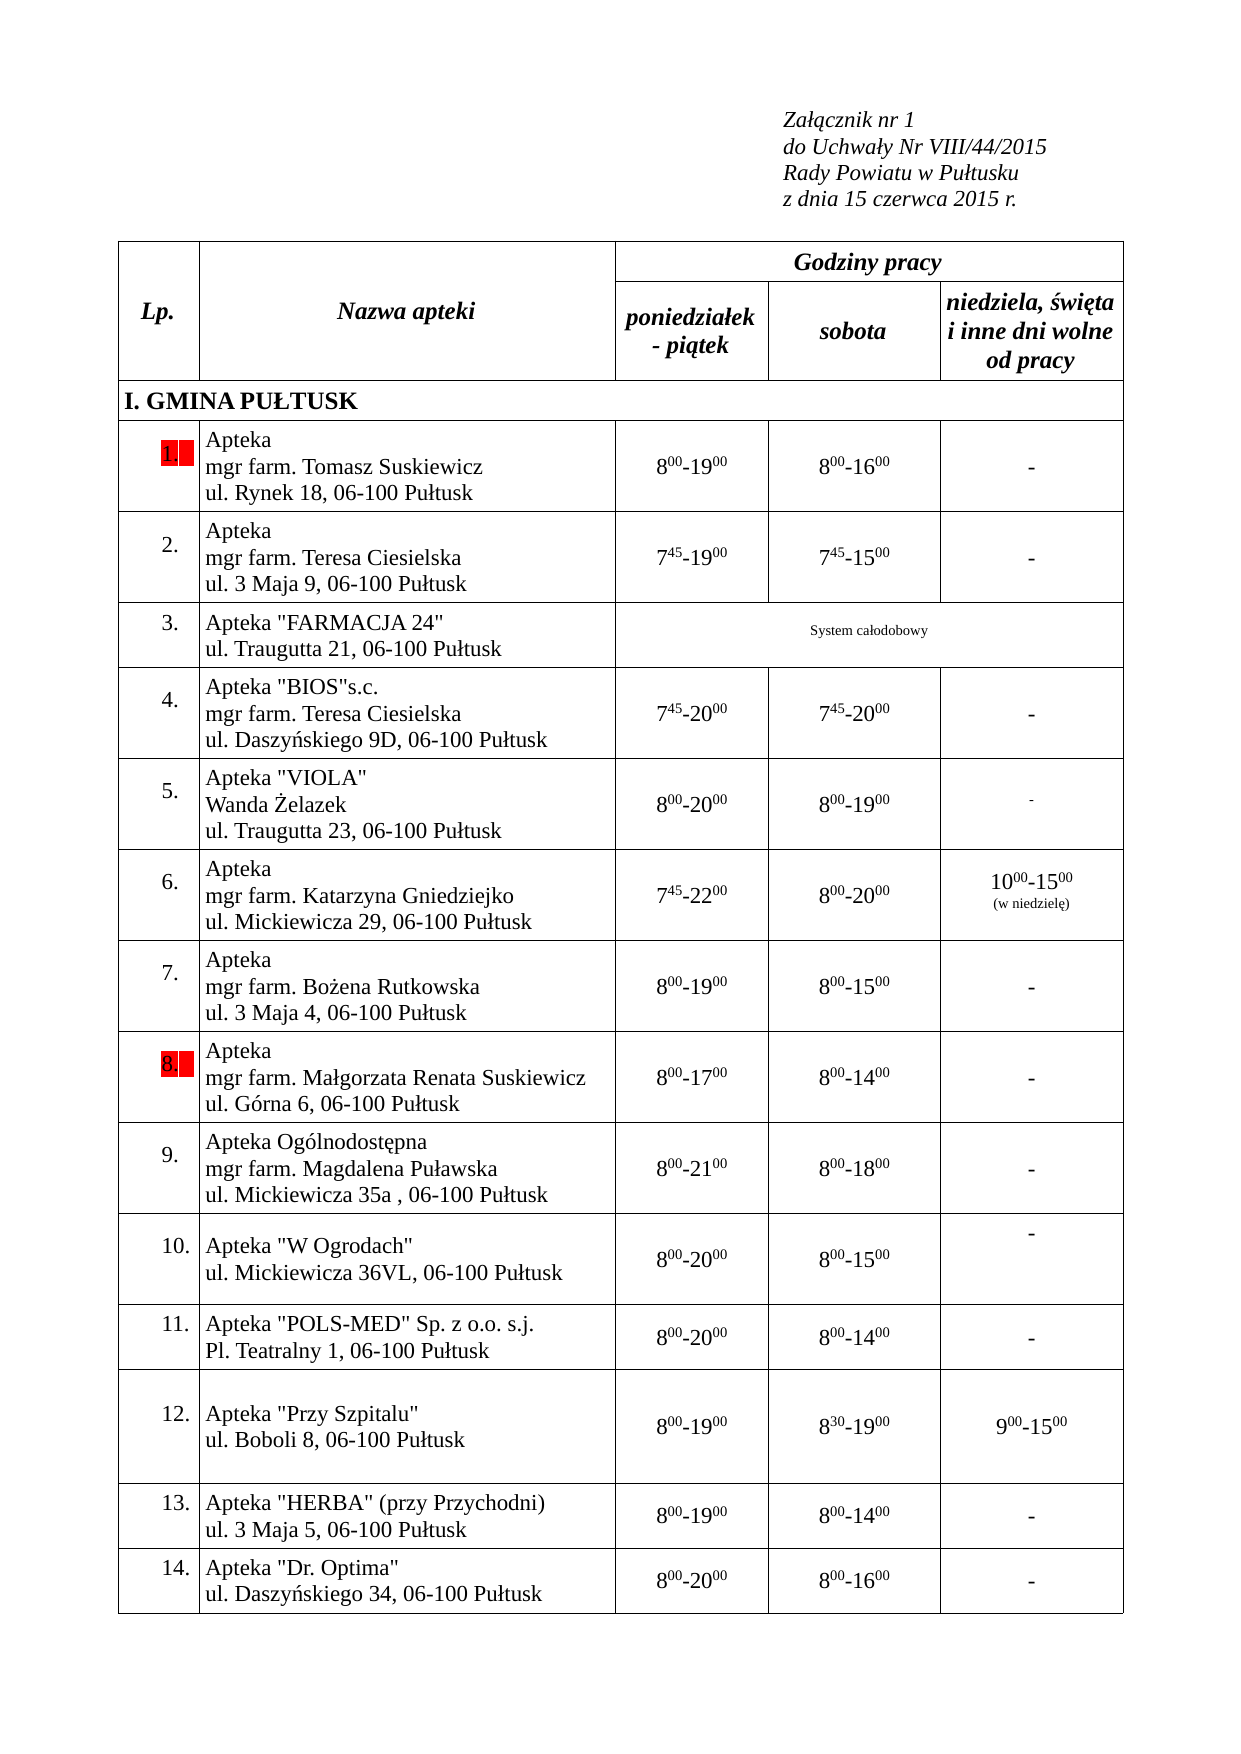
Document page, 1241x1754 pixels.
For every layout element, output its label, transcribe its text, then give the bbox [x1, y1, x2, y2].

table_cell - [941, 512, 1123, 602]
table_cell 745-2000 [616, 668, 768, 758]
table_cell 800-1900 [769, 759, 940, 849]
table_cell - [941, 1305, 1123, 1369]
table_cell 800-1800 [769, 1123, 940, 1213]
table_cell 800-1500 [769, 941, 940, 1031]
table_cell poniedziałek - piątek [616, 282, 768, 379]
table_cell Apteka "POLS-MED" Sp. z o.o. s.j. Pl. Teatralny 1, 06-100 Pułtusk [200, 1305, 615, 1369]
table_cell 830-1900 [769, 1370, 940, 1483]
table_cell 800-2000 [769, 850, 940, 940]
table_cell 800-2000 [616, 1214, 768, 1304]
table_cell [119, 1123, 199, 1213]
table_cell [119, 668, 199, 758]
table_cell 800-2100 [616, 1123, 768, 1213]
table_cell [119, 421, 199, 511]
table_cell System całodobowy [616, 603, 1123, 667]
table_cell 800-1900 [616, 941, 768, 1031]
table_cell 745-2200 [616, 850, 768, 940]
table_cell Apteka "Przy Szpitalu" ul. Boboli 8, 06-100 Pułtusk [200, 1370, 615, 1483]
table_cell [119, 1549, 199, 1612]
table_cell [119, 941, 199, 1031]
table_cell niedziela, święta i inne dni wolne od pracy [941, 282, 1123, 379]
table_cell - [941, 668, 1123, 758]
table_cell 800-2000 [616, 759, 768, 849]
table_header Nazwa apteki [200, 242, 615, 379]
table_cell - [941, 1032, 1123, 1122]
table_cell [119, 1214, 199, 1304]
table_cell Apteka "BIOS"s.c. mgr farm. Teresa Ciesielska ul. Daszyńskiego 9D, 06-100 Pułtusk [200, 668, 615, 758]
table_cell - [941, 421, 1123, 511]
table_cell 800-1400 [769, 1032, 940, 1122]
table_cell 800-1600 [769, 1549, 940, 1612]
table_cell - [941, 1484, 1123, 1548]
table_cell I. GMINA PUŁTUSK [119, 381, 1123, 420]
text Rady Powiatu w Pułtusku [118, 159, 1122, 185]
table_cell - [941, 941, 1123, 1031]
table_cell [119, 759, 199, 849]
table_cell - [941, 1214, 1123, 1304]
table_cell Apteka mgr farm. Teresa Ciesielska ul. 3 Maja 9, 06-100 Pułtusk [200, 512, 615, 602]
table_cell 745-2000 [769, 668, 940, 758]
table_cell Apteka "VIOLA" Wanda Żelazek ul. Traugutta 23, 06-100 Pułtusk [200, 759, 615, 849]
text Załącznik nr 1 [118, 106, 1122, 133]
table_cell - [941, 1549, 1123, 1612]
table_header Lp. [119, 242, 199, 379]
table_cell [119, 1370, 199, 1483]
table_cell Apteka mgr farm. Bożena Rutkowska ul. 3 Maja 4, 06-100 Pułtusk [200, 941, 615, 1031]
table_cell Apteka Ogólnodostępna mgr farm. Magdalena Puławska ul. Mickiewicza 35a , 06-100 Pułtusk [200, 1123, 615, 1213]
table_cell 800-1900 [616, 1370, 768, 1483]
table_cell 800-1400 [769, 1484, 940, 1548]
table_cell 900-1500 [941, 1370, 1123, 1483]
table_cell [119, 1305, 199, 1369]
table_cell 800-1700 [616, 1032, 768, 1122]
table_cell [119, 1032, 199, 1122]
table_header Godziny pracy [616, 242, 1123, 281]
table_cell 1000-1500 (w niedzielę) [941, 850, 1123, 940]
table_cell [119, 1484, 199, 1548]
table_cell 800-1900 [616, 1484, 768, 1548]
table_cell 800-1600 [769, 421, 940, 511]
table_cell sobota [769, 282, 940, 379]
table_cell Apteka "Dr. Optima" ul. Daszyńskiego 34, 06-100 Pułtusk [200, 1549, 615, 1612]
text do Uchwały Nr VIII/44/2015 [118, 133, 1122, 159]
table_cell Apteka mgr farm. Katarzyna Gniedziejko ul. Mickiewicza 29, 06-100 Pułtusk [200, 850, 615, 940]
table_cell 800-2000 [616, 1549, 768, 1612]
table_cell 800-2000 [616, 1305, 768, 1369]
table_cell [119, 850, 199, 940]
table_cell [119, 603, 199, 667]
table_cell Apteka mgr farm. Małgorzata Renata Suskiewicz ul. Górna 6, 06-100 Pułtusk [200, 1032, 615, 1122]
table_cell 745-1500 [769, 512, 940, 602]
table_cell 745-1900 [616, 512, 768, 602]
table_cell - [941, 1123, 1123, 1213]
table_cell Apteka mgr farm. Tomasz Suskiewicz ul. Rynek 18, 06-100 Pułtusk [200, 421, 615, 511]
table_cell Apteka "W Ogrodach" ul. Mickiewicza 36VL, 06-100 Pułtusk [200, 1214, 615, 1304]
table_cell 800-1900 [616, 421, 768, 511]
table_cell [119, 512, 199, 602]
text z dnia 15 czerwca 2015 r. [118, 185, 1122, 212]
table_cell Apteka "FARMACJA 24" ul. Traugutta 21, 06-100 Pułtusk [200, 603, 615, 667]
table_cell Apteka "HERBA" (przy Przychodni) ul. 3 Maja 5, 06-100 Pułtusk [200, 1484, 615, 1548]
table_cell - [941, 759, 1123, 849]
table_cell 800-1400 [769, 1305, 940, 1369]
table_cell 800-1500 [769, 1214, 940, 1304]
